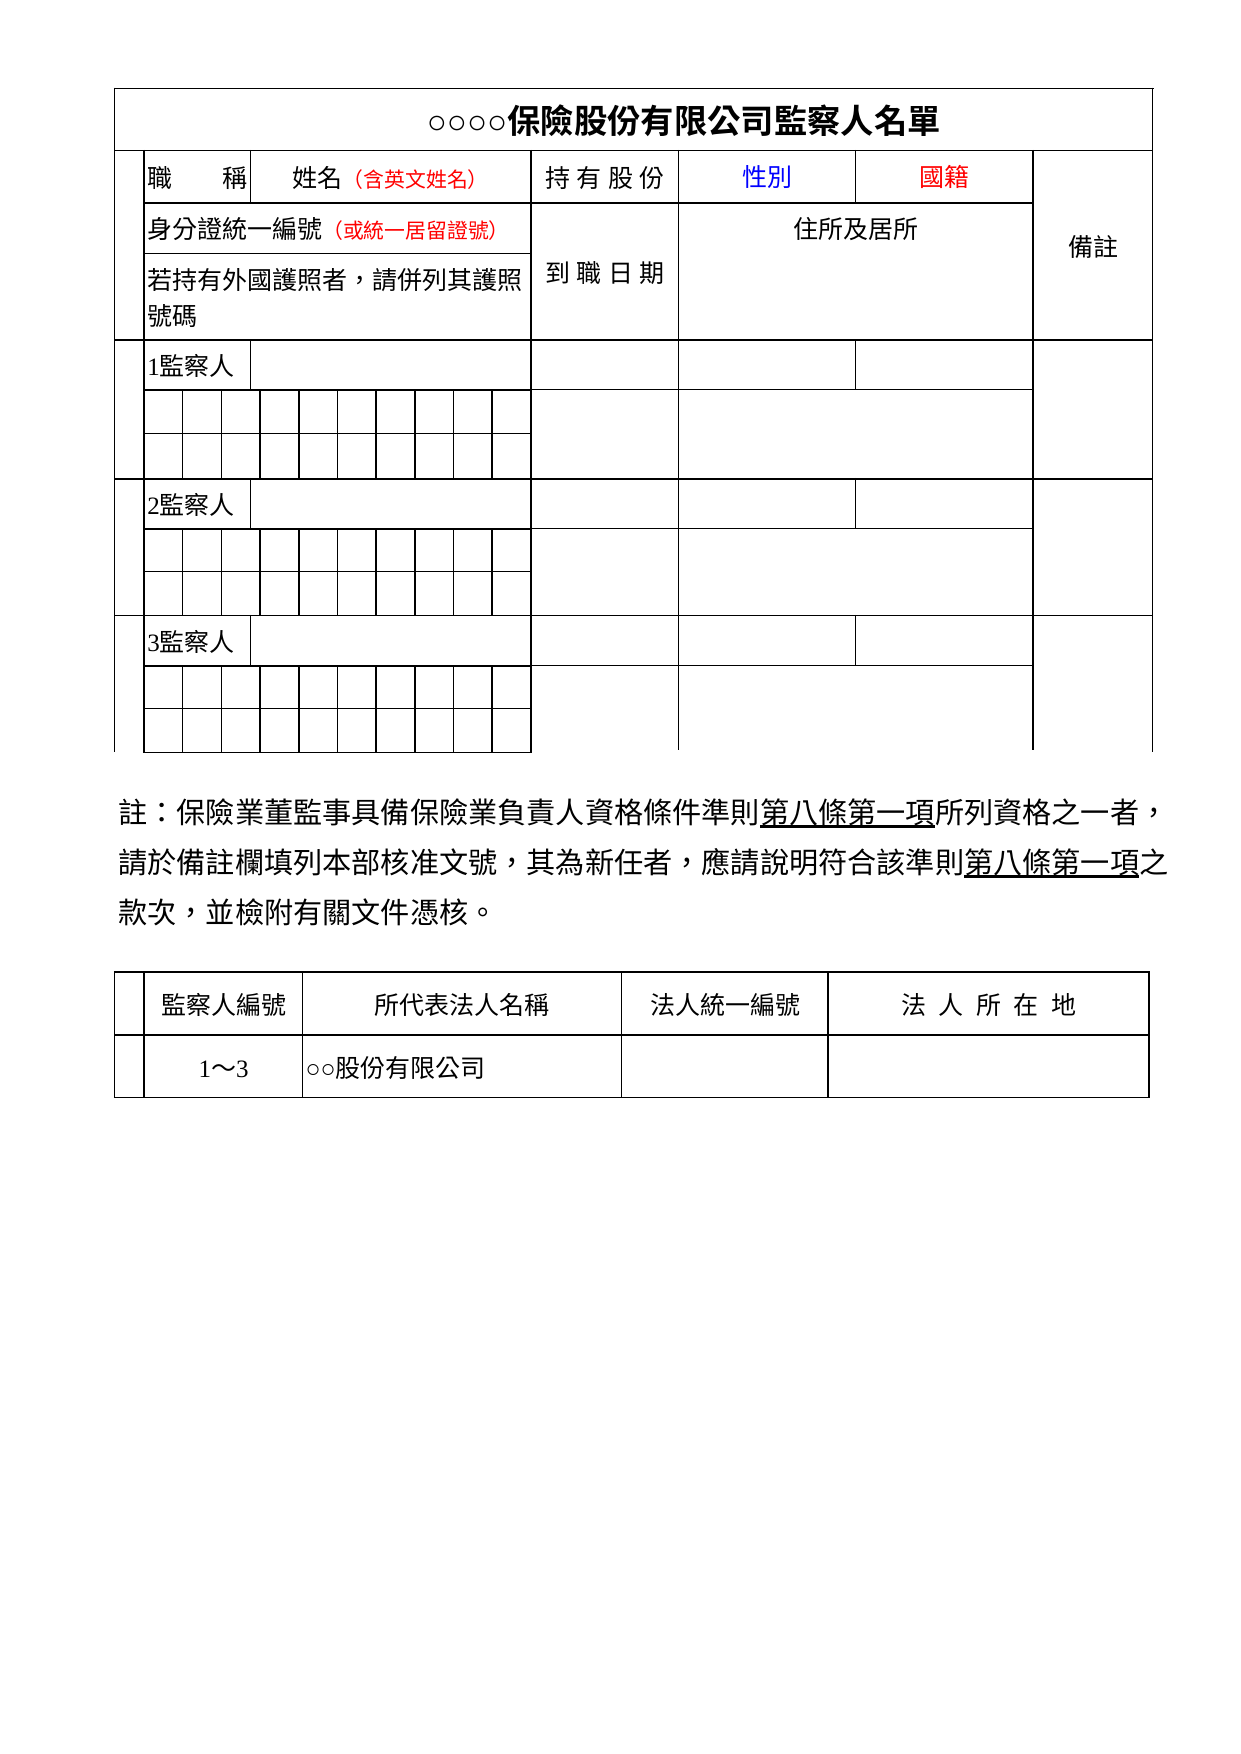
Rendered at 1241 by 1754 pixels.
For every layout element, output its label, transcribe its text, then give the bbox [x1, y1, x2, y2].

table_cell [300, 530, 337, 571]
table_cell [416, 709, 453, 752]
table_cell [416, 667, 453, 708]
table_cell [532, 390, 678, 478]
table_cell [454, 391, 491, 433]
table_cell [115, 665, 143, 752]
table_cell 姓名（含英文姓名） [251, 151, 530, 202]
table_cell ○○股份有限公司 [303, 1036, 621, 1097]
table_cell 職 稱 [145, 151, 250, 202]
table_cell [300, 434, 337, 478]
table_cell [416, 434, 453, 478]
table_cell 1監察人 [145, 341, 250, 389]
table_cell 3監察人 [145, 616, 250, 665]
table_cell [300, 709, 337, 752]
table_cell [416, 391, 453, 433]
table_cell [493, 667, 530, 708]
table_cell [145, 530, 182, 571]
table_cell 2監察人 [145, 480, 250, 528]
table_cell [493, 391, 530, 433]
table_header [115, 973, 143, 1034]
table_cell [338, 667, 375, 708]
table_cell [261, 572, 298, 615]
table_cell 身分證統一編號（或統一居留證號） [145, 204, 530, 252]
table_cell [300, 667, 337, 708]
table_cell [222, 530, 259, 571]
table_header 監察人編號 [145, 973, 302, 1034]
table_cell [493, 709, 530, 752]
table_cell [532, 666, 678, 752]
table_cell [300, 391, 337, 433]
table_cell 若持有外國護照者，請併列其護照號碼 [145, 254, 530, 339]
table_cell [115, 202, 143, 339]
table_cell [679, 341, 855, 389]
table_cell [493, 572, 530, 615]
table_cell 1～3 [145, 1036, 302, 1097]
table_cell [251, 480, 530, 528]
table_cell [338, 572, 375, 615]
table_header 法 人 所 在 地 [829, 973, 1148, 1034]
table_cell [261, 709, 298, 752]
table_cell 性別 [679, 151, 855, 202]
table_cell [416, 530, 453, 571]
table_cell [115, 389, 143, 478]
table_cell 到 職 日 期 [532, 204, 678, 339]
table_cell [493, 434, 530, 478]
table_cell [1034, 341, 1152, 478]
table_cell [377, 391, 414, 433]
table_cell [377, 434, 414, 478]
table_cell [115, 1036, 143, 1097]
table_cell [145, 434, 182, 478]
text 註：保險業董監事具備保險業負責人資格條件準則第八條第一項所列資格之一者，請於備註欄填列本部核准文號，其為新任者，應請說明符合該準則第八條第一項之款次，並檢附有關文件憑核。 [118, 782, 1181, 932]
table_cell [222, 667, 259, 708]
table_cell [183, 709, 221, 752]
table_cell [222, 572, 259, 615]
table_cell [454, 572, 491, 615]
table_cell [261, 434, 298, 478]
table_cell 住所及居所 [679, 204, 1032, 339]
table_cell [183, 667, 221, 708]
table_cell 持 有 股 份 [532, 151, 678, 202]
table_cell [454, 434, 491, 478]
table_cell [1034, 480, 1152, 615]
table_cell [679, 666, 1033, 752]
table_cell [532, 529, 678, 615]
table_cell [454, 667, 491, 708]
table_cell [145, 667, 182, 708]
table_cell [856, 480, 1032, 528]
table_header 法人統一編號 [622, 973, 827, 1034]
table_cell [454, 530, 491, 571]
table_cell [856, 616, 1032, 665]
table_cell [300, 572, 337, 615]
table_cell [145, 572, 182, 615]
table_cell [679, 616, 855, 665]
table_cell [532, 616, 678, 665]
table_cell [1033, 616, 1152, 752]
table_cell [377, 667, 414, 708]
table_cell [377, 530, 414, 571]
table_cell [377, 572, 414, 615]
table_cell [222, 434, 259, 478]
table_cell [145, 391, 182, 433]
table_cell [222, 391, 259, 433]
table_header 所代表法人名稱 [303, 973, 621, 1034]
table_cell [115, 341, 143, 389]
table_cell [532, 480, 678, 528]
table_cell [145, 709, 182, 752]
table_cell [251, 341, 530, 389]
table_cell [115, 151, 143, 202]
table_cell [454, 709, 491, 752]
table_cell [261, 391, 298, 433]
table_cell [183, 434, 221, 478]
table_cell [622, 1036, 827, 1097]
table_cell [377, 709, 414, 752]
table_cell [261, 667, 298, 708]
table_cell [183, 572, 221, 615]
table_cell [251, 616, 530, 665]
table_cell 國籍 [856, 151, 1032, 202]
table_cell [115, 528, 143, 615]
table_cell [679, 529, 1032, 615]
table_cell [183, 530, 221, 571]
table_cell [679, 390, 1032, 478]
table_cell [338, 391, 375, 433]
table_cell [493, 530, 530, 571]
table_cell [856, 341, 1032, 389]
table_cell [222, 709, 259, 752]
table_cell [532, 341, 678, 389]
table_cell [338, 709, 375, 752]
table_cell [183, 391, 221, 433]
table_cell 備註 [1034, 151, 1152, 339]
table_cell [115, 480, 143, 528]
table_cell [829, 1036, 1148, 1097]
table_cell [338, 434, 375, 478]
table_header ○○○○保險股份有限公司監察人名單 [115, 89, 1152, 150]
table_cell [115, 616, 143, 665]
table_cell [679, 480, 855, 528]
table_cell [338, 530, 375, 571]
table_cell [416, 572, 453, 615]
table_cell [261, 530, 298, 571]
